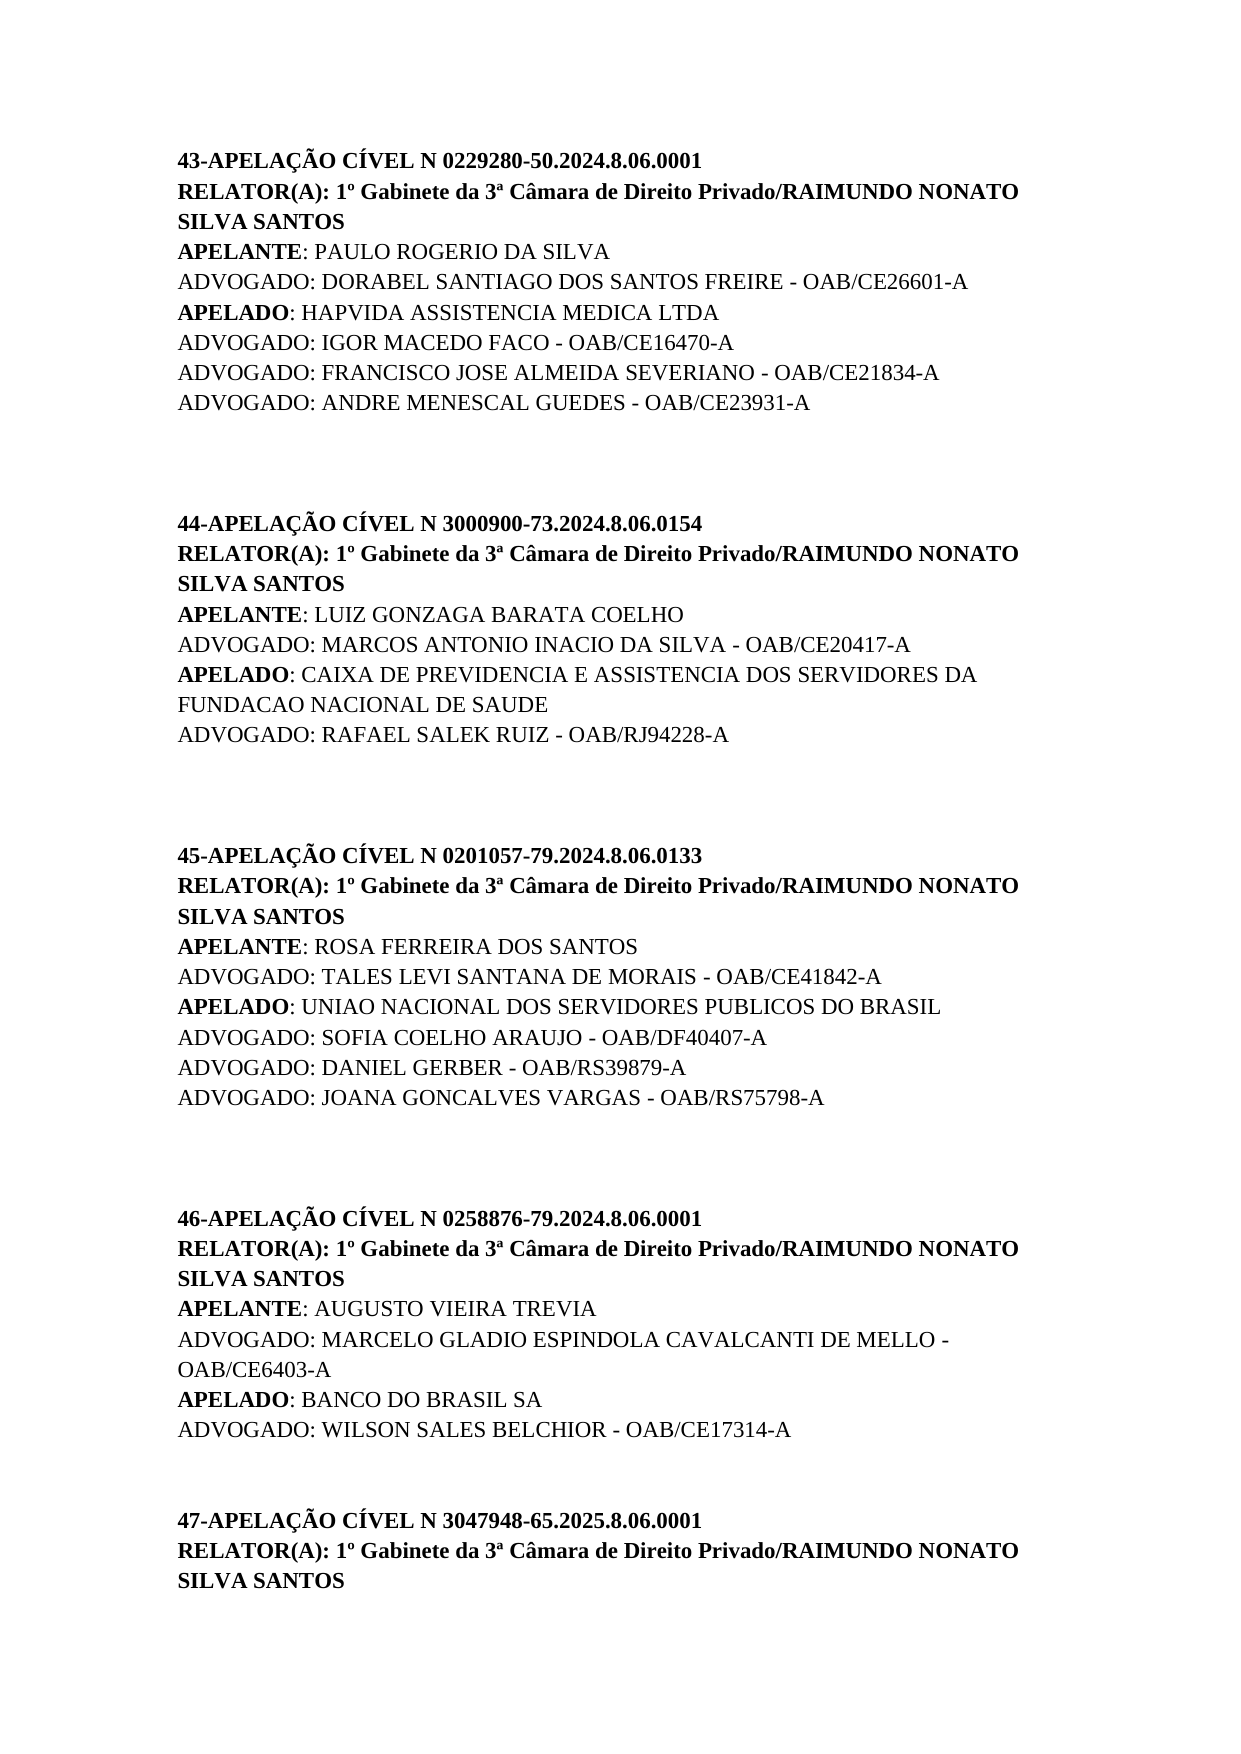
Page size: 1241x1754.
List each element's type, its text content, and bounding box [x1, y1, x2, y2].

text 43-APELAÇÃO CÍVEL N 0229280-50.2024.8.06.0001 RELATOR(A): 1º Gabinete da 3ª Câmara de Direito Privado/RAIMUNDO NONATO SILVA SANTOS APELANTE: PAULO ROGERIO DA SILVA ADVOGADO: DORABEL SANTIAGO DOS SANTOS FREIRE - OAB/CE26601-A APELADO: HAPVIDA ASSISTENCIA MEDICA LTDA ADVOGADO: IGOR MACEDO FACO - OAB/CE16470-A ADVOGADO: FRANCISCO JOSE ALMEIDA SEVERIANO - OAB/CE21834-A ADVOGADO: ANDRE MENESCAL GUEDES - OAB/CE23931-A 44-APELAÇÃO CÍVEL N 3000900-73.2024.8.06.0154 RELATOR(A): 1º Gabinete da 3ª Câmara de Direito Privado/RAIMUNDO NONATO SILVA SANTOS APELANTE: LUIZ GONZAGA BARATA COELHO ADVOGADO: MARCOS ANTONIO INACIO DA SILVA - OAB/CE20417-A APELADO: CAIXA DE PREVIDENCIA E ASSISTENCIA DOS SERVIDORES DA FUNDACAO NACIONAL DE SAUDE ADVOGADO: RAFAEL SALEK RUIZ - OAB/RJ94228-A 45-APELAÇÃO CÍVEL N 0201057-79.2024.8.06.0133 RELATOR(A): 1º Gabinete da 3ª Câmara de Direito Privado/RAIMUNDO NONATO SILVA SANTOS APELANTE: ROSA FERREIRA DOS SANTOS ADVOGADO: TALES LEVI SANTANA DE MORAIS - OAB/CE41842-A APELADO: UNIAO NACIONAL DOS SERVIDORES PUBLICOS DO BRASIL ADVOGADO: SOFIA COELHO ARAUJO - OAB/DF40407-A ADVOGADO: DANIEL GERBER - OAB/RS39879-A ADVOGADO: JOANA GONCALVES VARGAS - OAB/RS75798-A 46-APELAÇÃO CÍVEL N 0258876-79.2024.8.06.0001 RELATOR(A): 1º Gabinete da 3ª Câmara de Direito Privado/RAIMUNDO NONATO SILVA SANTOS APELANTE: AUGUSTO VIEIRA TREVIA ADVOGADO: MARCELO GLADIO ESPINDOLA CAVALCANTI DE MELLO - OAB/CE6403-A APELADO: BANCO DO BRASIL SA ADVOGADO: WILSON SALES BELCHIOR - OAB/CE17314-A 47-APELAÇÃO CÍVEL N 3047948-65.2025.8.06.0001 RELATOR(A): 1º Gabinete da 3ª Câmara de Direito Privado/RAIMUNDO NONATO SILVA SANTOS [177, 148, 1063, 1594]
